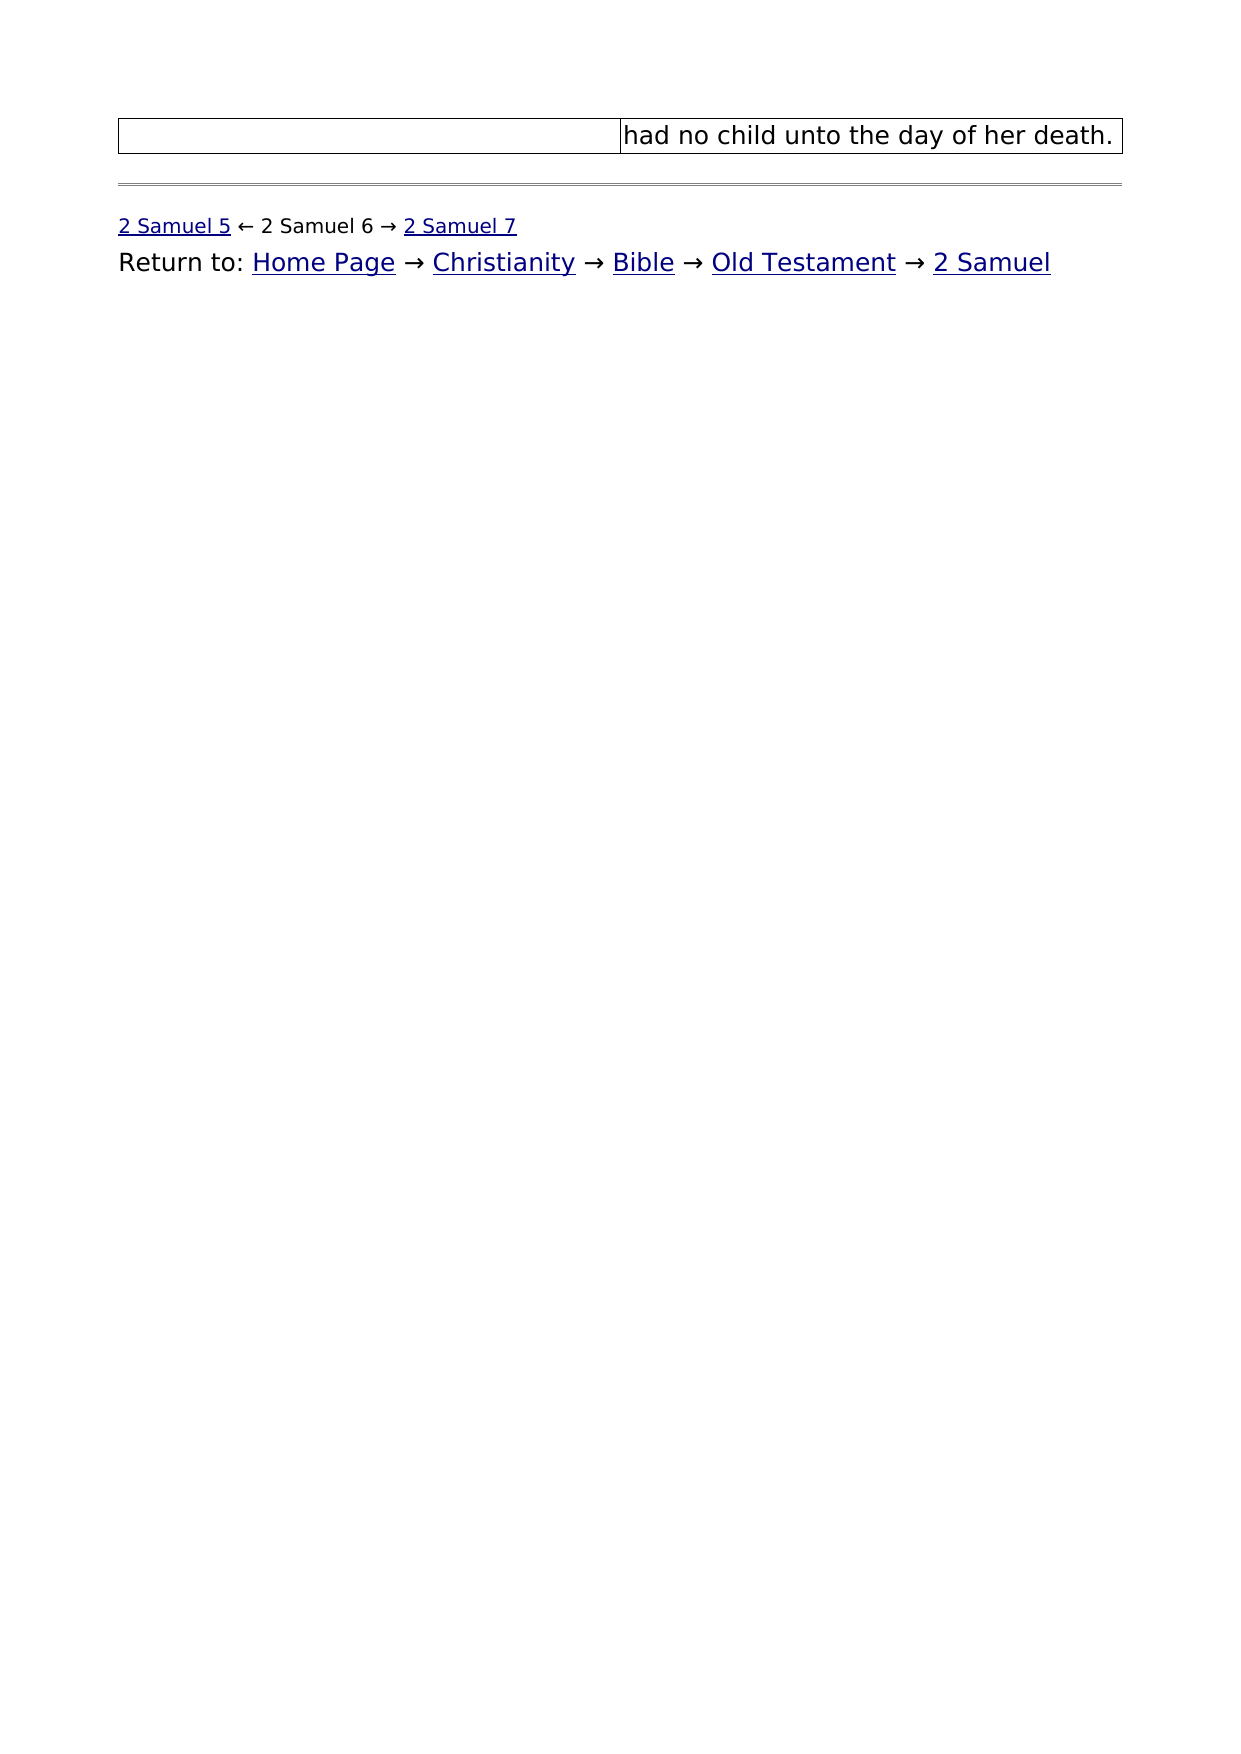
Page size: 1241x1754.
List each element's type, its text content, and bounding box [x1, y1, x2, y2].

table_cell had no child unto the day of her death. [621, 119, 1122, 153]
text 2 Samuel 5 ← 2 Samuel 6 → 2 Samuel 7 [118, 214, 1122, 248]
text Return to: Home Page → Christianity → Bible → Old Testament → 2 Samuel [118, 248, 1122, 278]
table_cell [119, 119, 620, 153]
